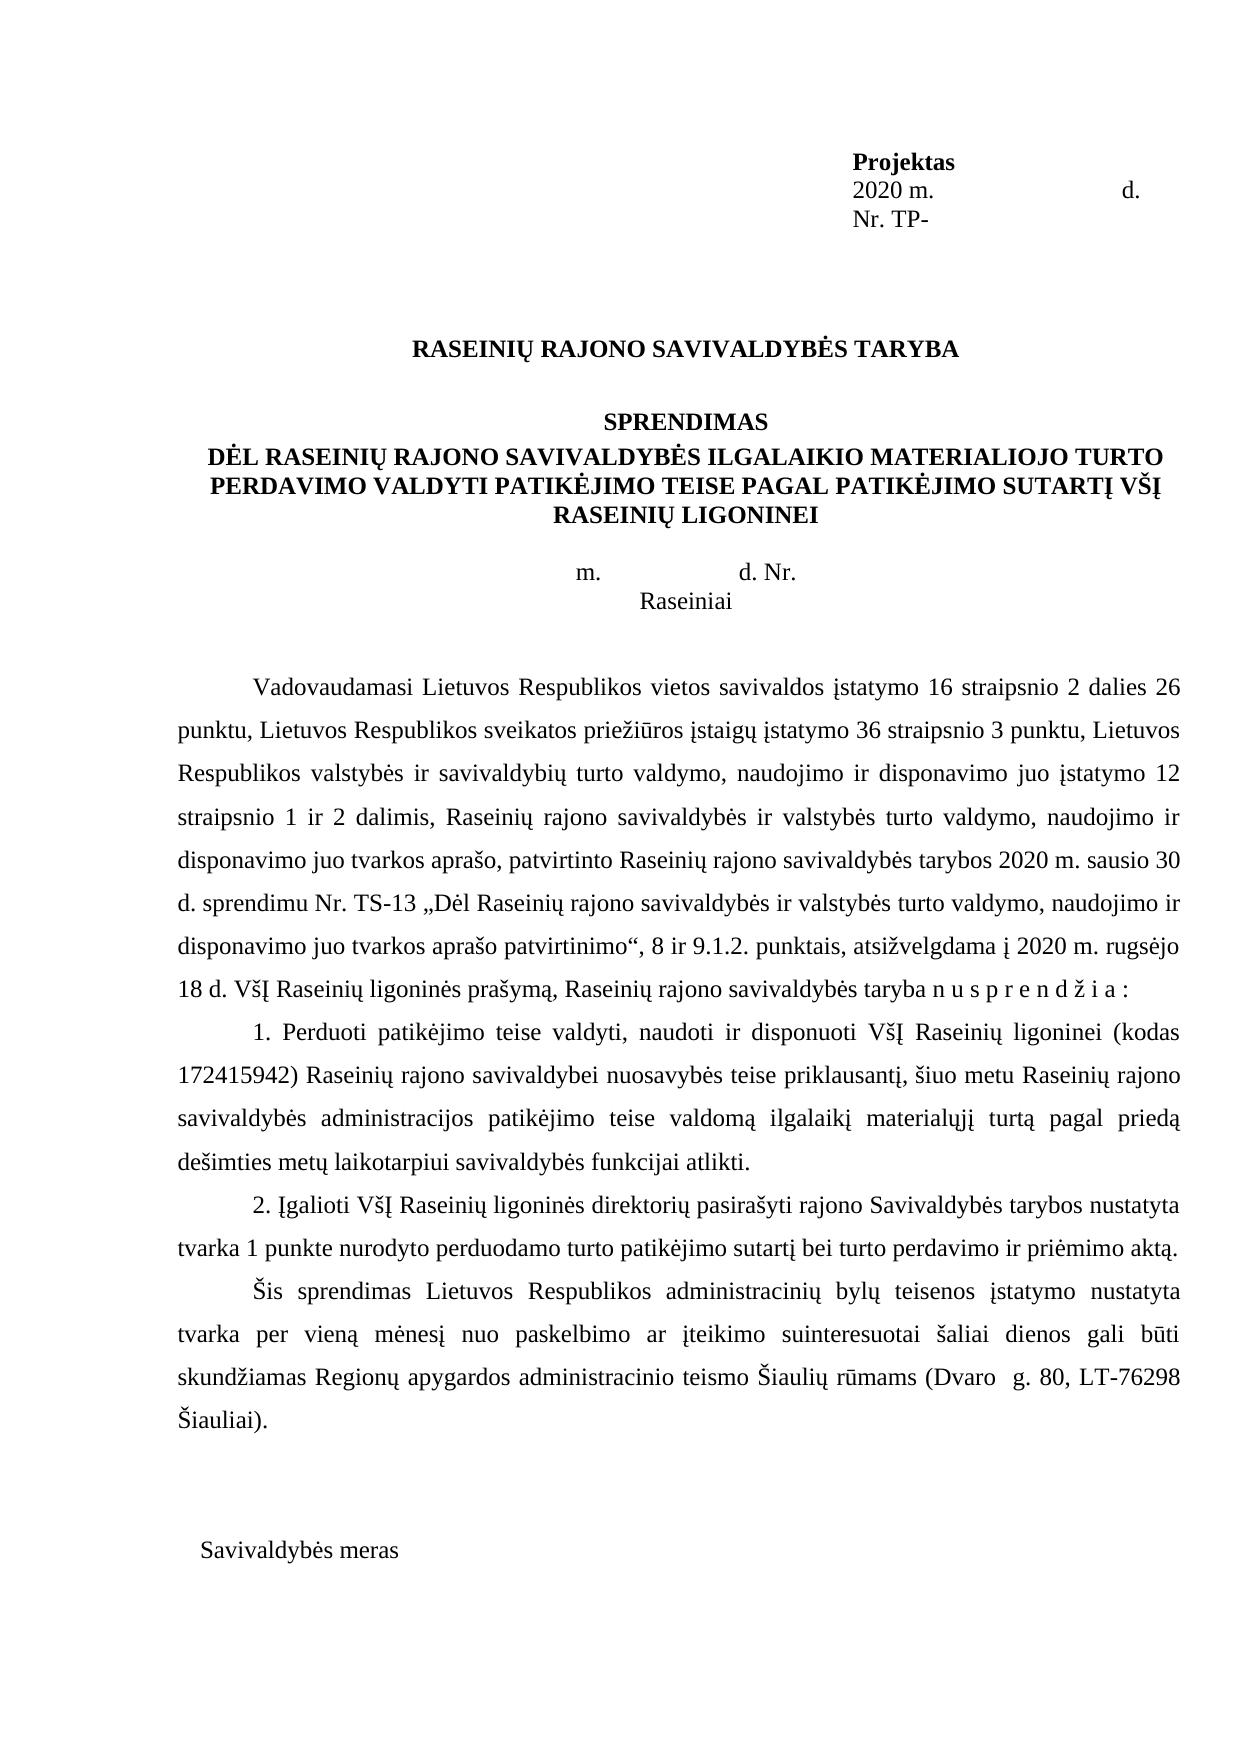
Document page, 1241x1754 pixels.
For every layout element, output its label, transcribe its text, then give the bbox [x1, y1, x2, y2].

table_cell DĖL RASEINIŲ RAJONO SAVIVALDYBĖS ILGALAIKIO MATERIALIOJO TURTO PERDAVIMO VALDYTI PATIKĖJIMO TEISE pagal patikėjimo sutartį VŠĮ RASEINIŲ LIGONINEI [177, 443, 1194, 529]
table_header Savivaldybės meras [189, 1535, 572, 1570]
text 1. Perduoti patikėjimo teise valdyti, naudoti ir disponuoti VšĮ Raseinių ligoninei (kodas 172415942) Raseinių rajono savivaldybei nuosavybės teise priklausantį, šiuo metu Raseinių rajono savivaldybės administracijos patikėjimo teise valdomą ilgalaikį materialųjį turtą pagal priedą dešimties metų laikotarpiui savivaldybės funkcijai atlikti. [177, 1017, 1181, 1175]
text Šis sprendimas Lietuvos Respublikos administracinių bylų teisenos įstatymo nustatyta tvarka per vieną mėnesį nuo paskelbimo ar įteikimo suinteresuotai šaliai dienos gali būti skundžiamas Regionų apygardos administracinio teismo Šiaulių rūmams (Dvaro g. 80, LT-76298 Šiauliai). [177, 1276, 1181, 1434]
text Projektas [177, 147, 1181, 176]
table_header [573, 1535, 823, 1570]
table_cell m. d. Nr. Raseiniai [177, 529, 1194, 629]
table_cell RASEINIŲ RAJONO SAVIVALDYBĖS TARYBA [177, 335, 1194, 407]
text Vadovaudamasi Lietuvos Respublikos vietos savivaldos įstatymo 16 straipsnio 2 dalies 26 punktu, Lietuvos Respublikos sveikatos priežiūros įstaigų įstatymo 36 straipsnio 3 punktu, Lietuvos Respublikos valstybės ir savivaldybių turto valdymo, naudojimo ir disponavimo juo įstatymo 12 straipsnio 1 ir 2 dalimis, Raseinių rajono savivaldybės ir valstybės turto valdymo, naudojimo ir disponavimo juo tvarkos aprašo, patvirtinto Raseinių rajono savivaldybės tarybos 2020 m. sausio 30 d. sprendimu Nr. TS-13 „Dėl Raseinių rajono savivaldybės ir valstybės turto valdymo, naudojimo ir disponavimo juo tvarkos aprašo patvirtinimo“, 8 ir 9.1.2. punktais, atsižvelgdama į 2020 m. rugsėjo 18 d. VšĮ Raseinių ligoninės prašymą, Raseinių rajono savivaldybės taryba nusprendžia: [177, 672, 1181, 1003]
table_header [177, 262, 1194, 334]
table_cell SPRENDIMAS [177, 407, 1194, 442]
table_header [824, 1535, 1192, 1570]
text Nr. TP- [177, 204, 1181, 233]
text 2. Įgalioti VšĮ Raseinių ligoninės direktorių pasirašyti rajono Savivaldybės tarybos nustatyta tvarka 1 punkte nurodyto perduodamo turto patikėjimo sutartį bei turto perdavimo ir priėmimo aktą. [177, 1190, 1181, 1262]
text 2020 m. d. [177, 176, 1181, 204]
